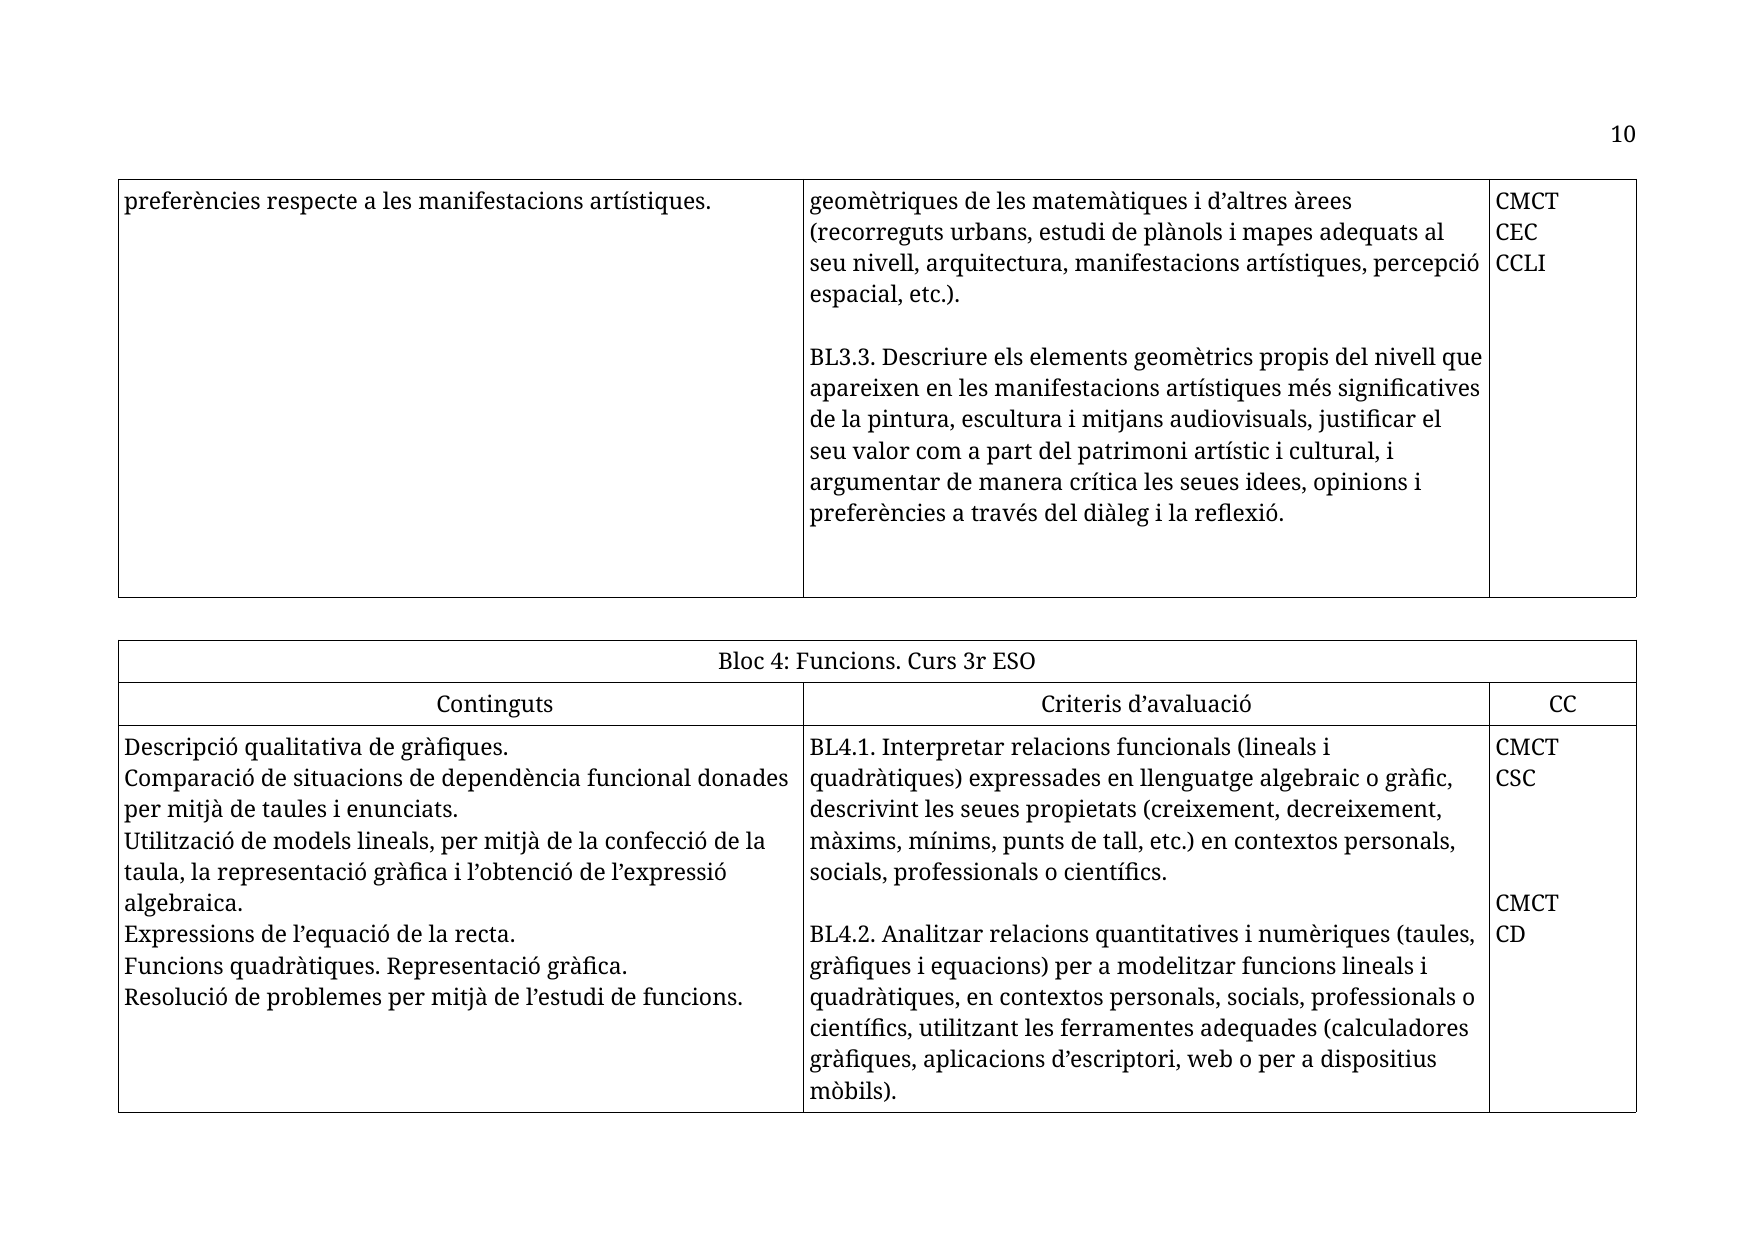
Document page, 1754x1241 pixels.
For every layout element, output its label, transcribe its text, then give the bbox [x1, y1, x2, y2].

table_cell BL4.1. Interpretar relacions funcionals (lineals i quadràtiques) expressades en llenguatge algebraic o gràfic, descrivint les seues propietats (creixement, decreixement, màxims, mínims, punts de tall, etc.) en contextos personals, socials, professionals o científics. BL4.2. Analitzar relacions quantitatives i numèriques (taules, gràfiques i equacions) per a modelitzar funcions lineals i quadràtiques, en contextos personals, socials, professionals o científics, utilitzant les ferramentes adequades (calculadores gràfiques, aplicacions d’escriptori, web o per a dispositius mòbils). [804, 726, 1489, 1112]
table_cell geomètriques de les matemàtiques i d’altres àrees (recorreguts urbans, estudi de plànols i mapes adequats al seu nivell, arquitectura, manifestacions artístiques, percepció espacial, etc.). BL3.3. Descriure els elements geomètrics propis del nivell que apareixen en les manifestacions artístiques més significatives de la pintura, escultura i mitjans audiovisuals, justificar el seu valor com a part del patrimoni artístic i cultural, i argumentar de manera crítica les seues idees, opinions i preferències a través del diàleg i la reflexió. [804, 180, 1489, 597]
table_cell preferències respecte a les manifestacions artístiques. [119, 180, 803, 597]
table_cell CMCT CSC CMCT CD [1490, 726, 1636, 1112]
table_cell CC [1490, 683, 1636, 725]
table_cell Criteris d’avaluació [804, 683, 1489, 725]
table_cell Continguts [119, 683, 803, 725]
table_cell [118, 598, 1636, 639]
table_cell Descripció qualitativa de gràfiques. Comparació de situacions de dependència funcional donades per mitjà de taules i enunciats. Utilització de models lineals, per mitjà de la confecció de la taula, la representació gràfica i l’obtenció de l’expressió algebraica. Expressions de l’equació de la recta. Funcions quadràtiques. Representació gràfica. Resolució de problemes per mitjà de l’estudi de funcions. [119, 726, 803, 1112]
table_cell Bloc 4: Funcions. Curs 3r ESO [119, 641, 1636, 682]
table_cell CMCT CEC CCLI [1490, 180, 1636, 597]
